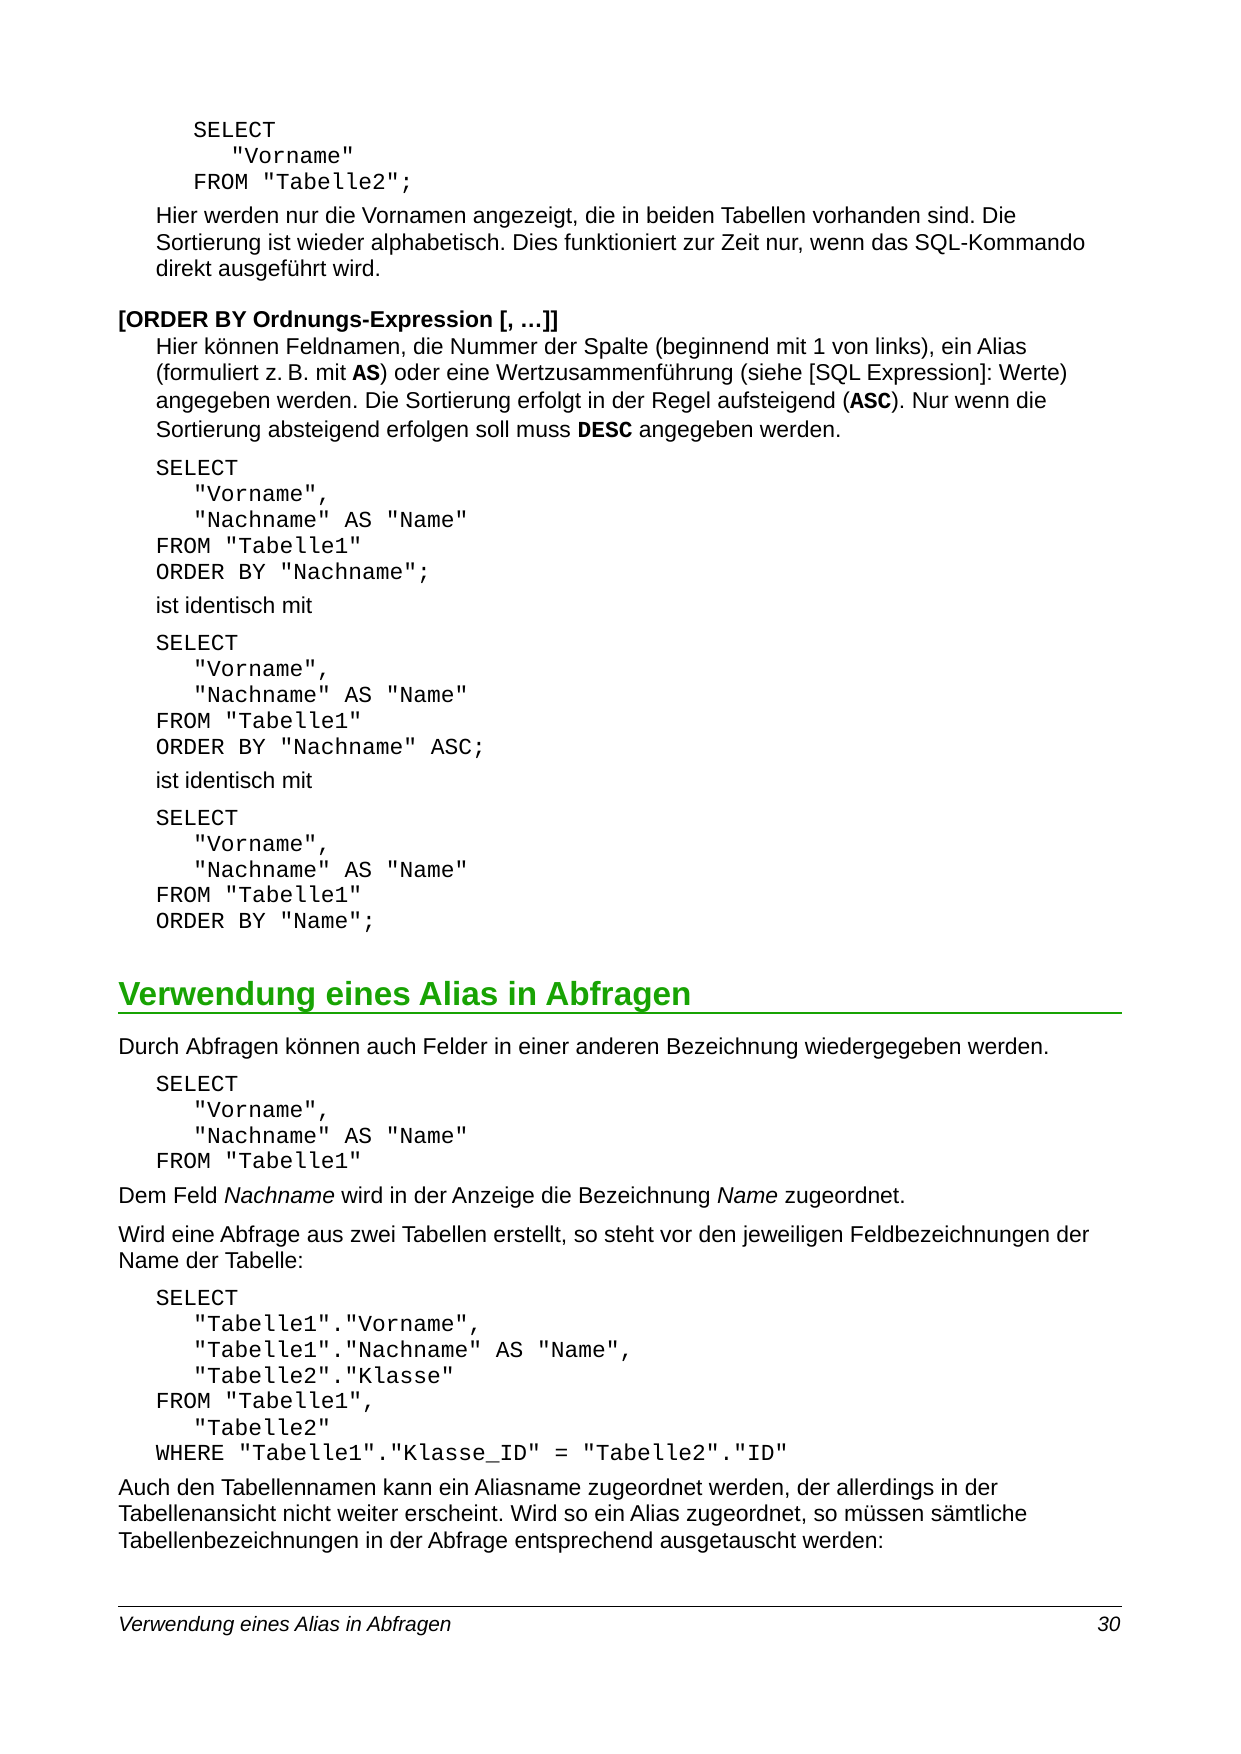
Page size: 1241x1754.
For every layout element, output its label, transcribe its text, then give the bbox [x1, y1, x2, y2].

text SELECT "Vorname", "Nachname" AS "Name" FROM "Tabelle1" ORDER BY "Nachname"; [156, 456, 1122, 586]
text SELECT "Vorname" FROM "Tabelle2"; [156, 118, 1122, 196]
text SELECT "Vorname", "Nachname" AS "Name" FROM "Tabelle1" [156, 1072, 1122, 1176]
text Dem Feld Nachname wird in der Anzeige die Bezeichnung Name zugeordnet. [118, 1182, 1122, 1208]
text Auch den Tabellennamen kann ein Aliasname zugeordnet werden, der allerdings in der Tabellenansicht nicht weiter erscheint. Wird so ein Alias zugeordnet, so müssen sämtliche Tabellenbezeichnungen in der Abfrage entsprechend ausgetauscht werden: [118, 1474, 1122, 1553]
text SELECT "Tabelle1"."Vorname", "Tabelle1"."Nachname" AS "Name", "Tabelle2"."Klasse" FROM "Tabelle1", "Tabelle2" WHERE "Tabelle1"."Klasse_ID" = "Tabelle2"."ID" [156, 1286, 1122, 1468]
text SELECT "Vorname", "Nachname" AS "Name" FROM "Tabelle1" ORDER BY "Nachname" ASC; [156, 631, 1122, 761]
text Wird eine Abfrage aus zwei Tabellen erstellt, so steht vor den jeweiligen Feldbezeichnungen der Name der Tabelle: [118, 1221, 1122, 1274]
text Hier können Feldnamen, die Nummer der Spalte (beginnend mit 1 von links), ein Alias (formuliert z. B. mit AS) oder eine Wertzusammenführung (siehe [SQL Expression]: Werte) angegeben werden. Die Sortierung erfolgt in der Regel aufsteigend (ASC). Nur wenn die Sortierung absteigend erfolgen soll muss DESC angegeben werden. [156, 333, 1122, 444]
text SELECT "Vorname", "Nachname" AS "Name" FROM "Tabelle1" ORDER BY "Name"; [156, 806, 1122, 936]
text ist identisch mit [156, 767, 1122, 793]
text ist identisch mit [156, 592, 1122, 619]
text Durch Abfragen können auch Felder in einer anderen Bezeichnung wiedergegeben werden. [118, 1033, 1122, 1059]
list [ORDER BY Ordnungs-Expression [, …]] [118, 306, 1122, 333]
text Hier werden nur die Vornamen angezeigt, die in beiden Tabellen vorhanden sind. Die Sortierung ist wieder alphabetisch. Dies funktioniert zur Zeit nur, wenn das SQL-Kommando direkt ausgeführt wird. [156, 202, 1122, 281]
subtitle Verwendung eines Alias in Abfragen [118, 974, 1122, 1012]
